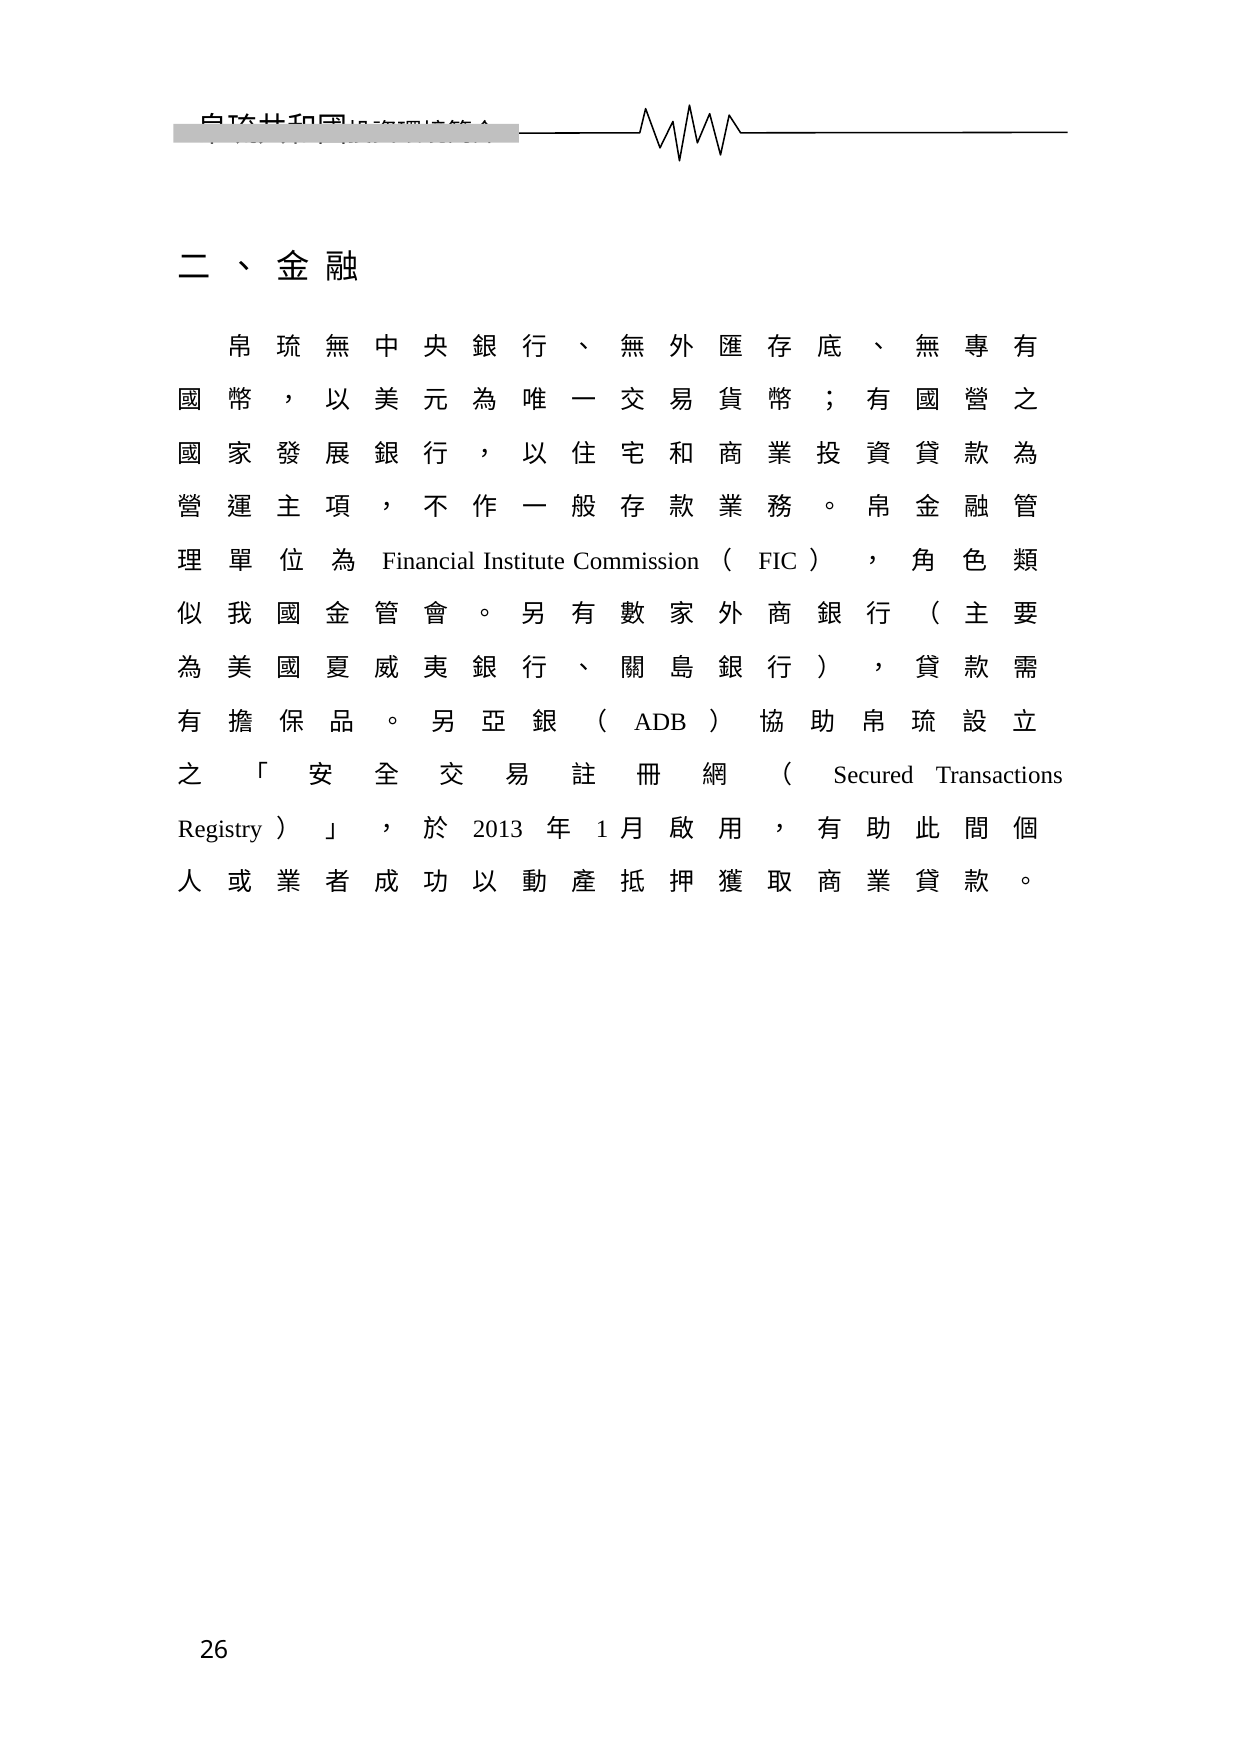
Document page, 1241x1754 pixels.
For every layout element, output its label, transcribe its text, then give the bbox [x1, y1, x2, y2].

text 二、金融 [178, 237, 1063, 291]
text 帛琉無中央銀行、無外匯存底、無專有國幣，以美元為唯一交易貨幣；有國營之國家發展銀行，以住宅和商業投資貸款為營運主項，不作一般存款業務。帛金融管理單位為Financial Institute Commission（FIC），角色類似我國金管會。另有數家外商銀行（主要為美國夏威夷銀行、關島銀行），貸款需有擔保品。另亞銀（ADB）協助帛琉設立之「安全交易註冊網（Secured Transactions Registry）」，於2013年1月啟用，有助此間個人或業者成功以動產抵押獲取商業貸款。 [178, 317, 1063, 906]
